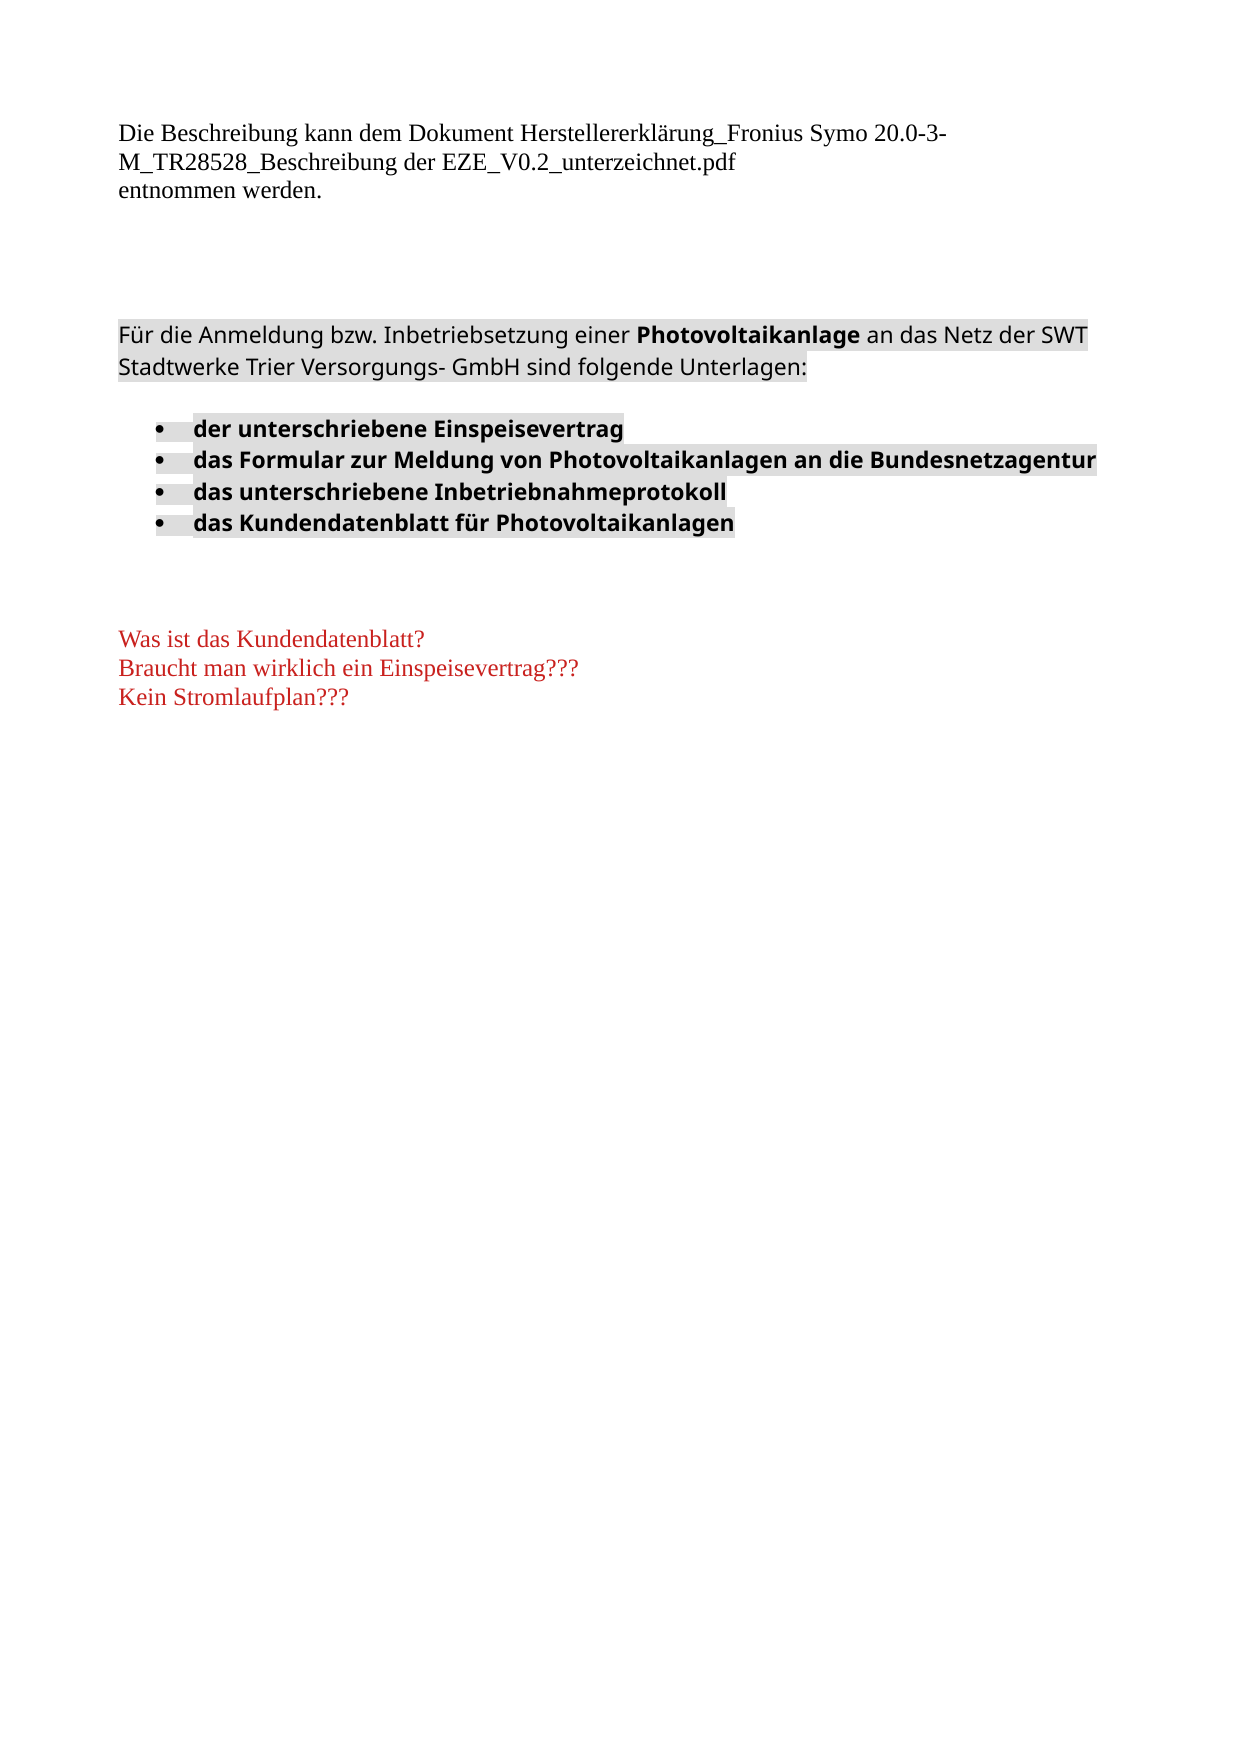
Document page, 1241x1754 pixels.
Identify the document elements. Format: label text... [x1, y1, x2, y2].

text Was ist das Kundendatenblatt? [118, 624, 1122, 653]
list der unterschriebene Einspeisevertrag [156, 413, 1122, 444]
list das unterschriebene Inbetriebnahmeprotokoll [156, 476, 1122, 507]
text Braucht man wirklich ein Einspeisevertrag??? [118, 653, 1122, 682]
text entnommen werden. [118, 176, 1122, 204]
text Die Beschreibung kann dem Dokument Herstellererklärung_Fronius Symo 20.0-3-M_TR28528_Beschreibung der EZE_V0.2_unterzeichnet.pdf [118, 118, 1122, 176]
text Für die Anmeldung bzw. Inbetriebsetzung einer Photovoltaikanlage an das Netz der SWT Stadtwerke Trier Versorgungs- GmbH sind folgende Unterlagen: [118, 319, 1122, 382]
list das Kundendatenblatt für Photovoltaikanlagen [156, 507, 1122, 538]
list das Formular zur Meldung von Photovoltaikanlagen an die Bundesnetzagentur [156, 444, 1122, 476]
text Kein Stromlaufplan??? [118, 682, 1122, 711]
